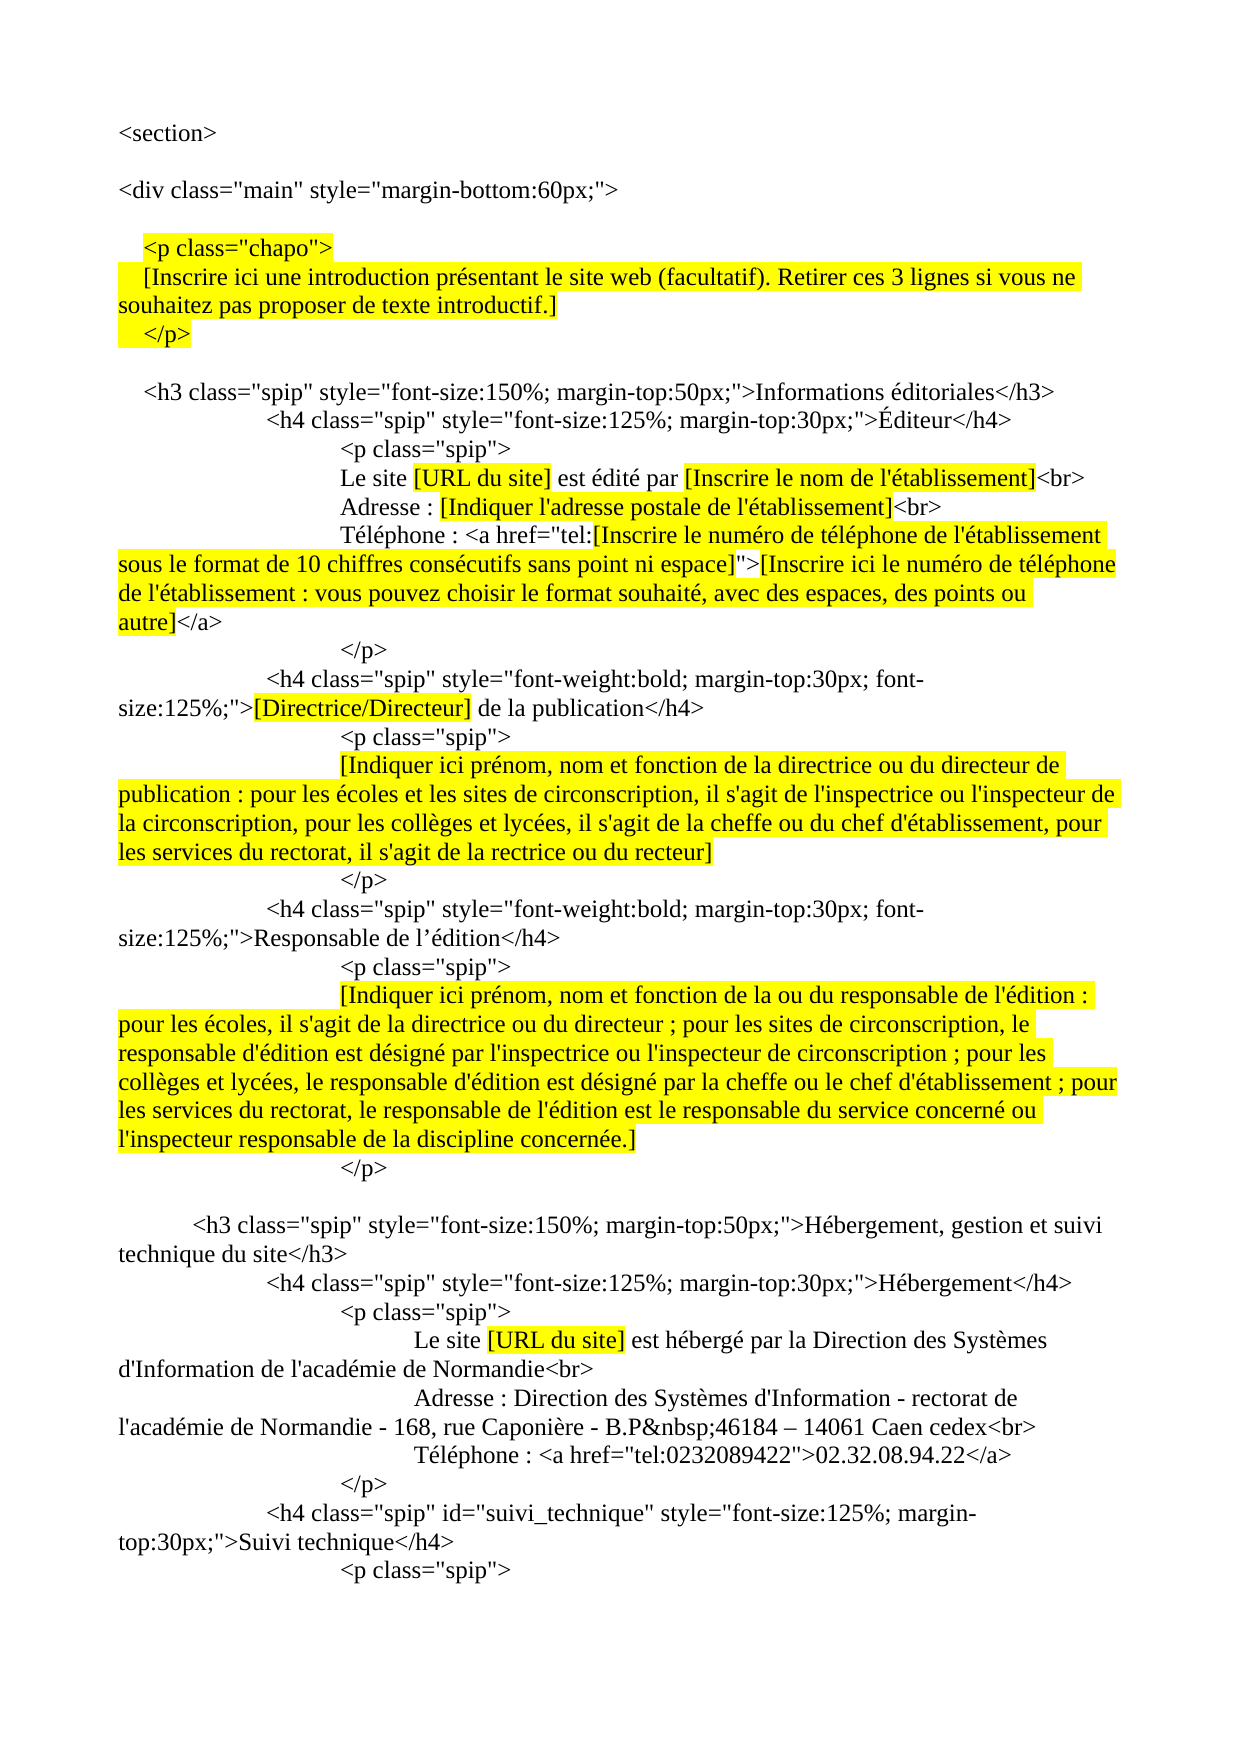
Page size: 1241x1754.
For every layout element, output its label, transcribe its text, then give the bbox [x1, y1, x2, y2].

text <h3 class="spip" style="font-size:150%; margin-top:50px;">Hébergement, gestion et suivi technique du site</h3> [118, 1211, 1122, 1268]
text <h4 class="spip" style="font-size:125%; margin-top:30px;">Éditeur</h4> [118, 406, 1122, 434]
text <p class="spip"> [118, 952, 1122, 981]
text Le site [URL du site] est hébergé par la Direction des Systèmes d'Information de l'académie de Normandie<br> [118, 1326, 1122, 1383]
text Adresse : Direction des Systèmes d'Information - rectorat de l'académie de Normandie - 168, rue Caponière - B.P&nbsp;46184 – 14061 Caen cedex<br> [118, 1383, 1122, 1441]
text [Inscrire ici une introduction présentant le site web (facultatif). Retirer ces 3 lignes si vous ne souhaitez pas proposer de texte introductif.] [118, 262, 1122, 319]
text <h4 class="spip" style="font-size:125%; margin-top:30px;">Hébergement</h4> [118, 1268, 1122, 1297]
text Le site [URL du site] est édité par [Inscrire le nom de l'établissement]<br> [118, 463, 1122, 492]
text </p> [118, 866, 1122, 894]
text [Indiquer ici prénom, nom et fonction de la directrice ou du directeur de publication : pour les écoles et les sites de circonscription, il s'agit de l'inspectrice ou l'inspecteur de la circonscription, pour les collèges et lycées, il s'agit de la cheffe ou du chef d'établissement, pour les services du rectorat, il s'agit de la rectrice ou du recteur] [118, 751, 1122, 866]
text </p> [118, 319, 1122, 348]
text <p class="spip"> [118, 1297, 1122, 1326]
text <p class="spip"> [118, 1556, 1122, 1584]
text <h4 class="spip" style="font-weight:bold; margin-top:30px; font-size:125%;">Responsable de l’édition</h4> [118, 894, 1122, 952]
text [Indiquer ici prénom, nom et fonction de la ou du responsable de l'édition : pour les écoles, il s'agit de la directrice ou du directeur ; pour les sites de circonscription, le responsable d'édition est désigné par l'inspectrice ou l'inspecteur de circonscription ; pour les collèges et lycées, le responsable d'édition est désigné par la cheffe ou le chef d'établissement ; pour les services du rectorat, le responsable de l'édition est le responsable du service concerné ou l'inspecteur responsable de la discipline concernée.] [118, 981, 1122, 1153]
text <p class="spip"> [118, 722, 1122, 751]
text Téléphone : <a href="tel:[Inscrire le numéro de téléphone de l'établissement sous le format de 10 chiffres consécutifs sans point ni espace]">[Inscrire ici le numéro de téléphone de l'établissement : vous pouvez choisir le format souhaité, avec des espaces, des points ou autre]</a> [118, 521, 1122, 636]
text <h4 class="spip" id="suivi_technique" style="font-size:125%; margin-top:30px;">Suivi technique</h4> [118, 1498, 1122, 1556]
text <p class="chapo"> [118, 233, 1122, 262]
text </p> [118, 636, 1122, 664]
text <section> [118, 118, 1122, 147]
text </p> [118, 1469, 1122, 1498]
text <h4 class="spip" style="font-weight:bold; margin-top:30px; font-size:125%;">[Directrice/Directeur] de la publication</h4> [118, 664, 1122, 722]
text Adresse : [Indiquer l'adresse postale de l'établissement]<br> [118, 492, 1122, 521]
text Téléphone : <a href="tel:0232089422">02.32.08.94.22</a> [118, 1441, 1122, 1469]
text <p class="spip"> [118, 434, 1122, 463]
text </p> [118, 1153, 1122, 1182]
text <div class="main" style="margin-bottom:60px;"> [118, 176, 1122, 204]
text <h3 class="spip" style="font-size:150%; margin-top:50px;">Informations éditoriales</h3> [118, 377, 1122, 406]
